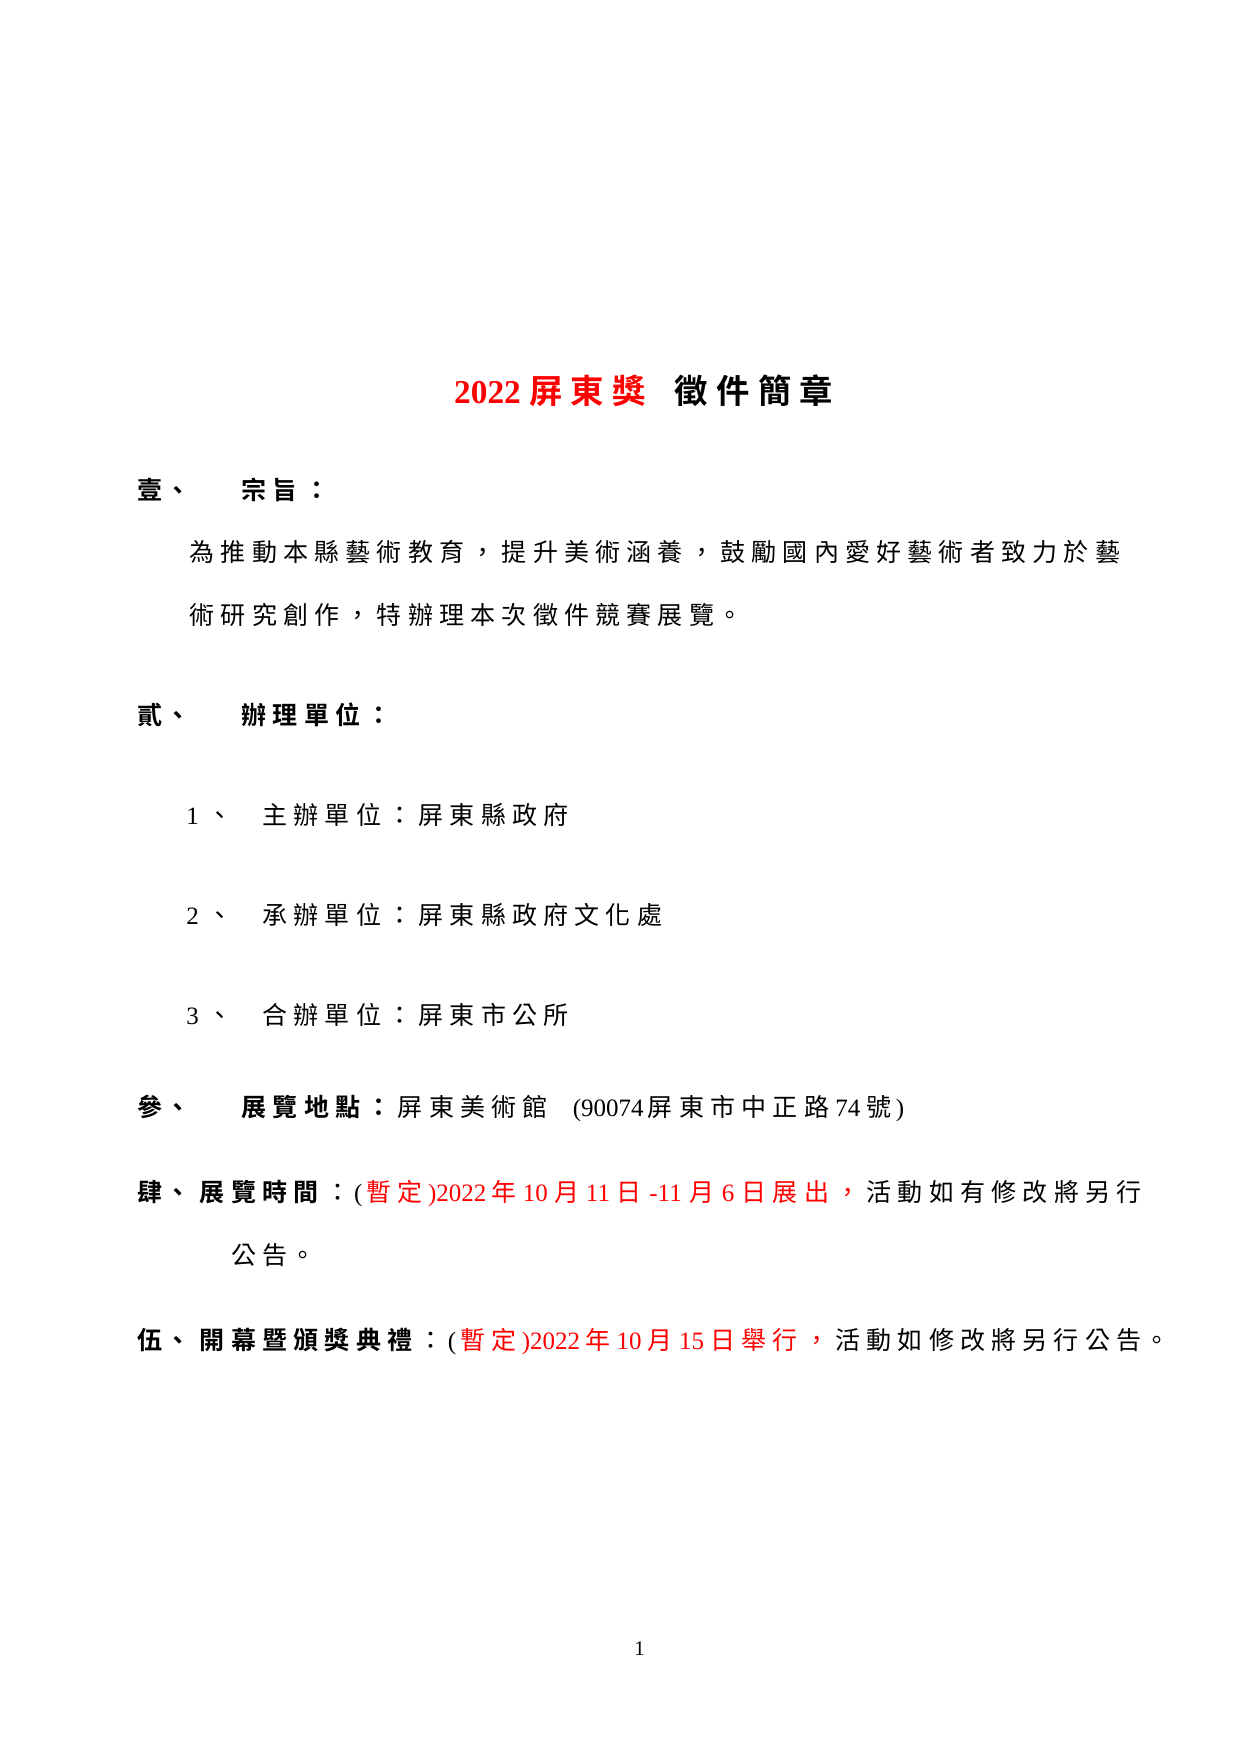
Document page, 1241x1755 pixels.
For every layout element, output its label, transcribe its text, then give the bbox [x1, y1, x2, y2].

list 主辦單位：屏東縣政府 [179, 772, 1144, 834]
list 辦理單位： [134, 672, 1144, 734]
list 承辦單位：屏東縣政府文化處 [179, 872, 1144, 934]
text 2022屏東獎 徵件簡章 [134, 347, 1144, 409]
list 宗旨： 為推動本縣藝術教育，提升美術涵養，鼓勵國內愛好藝術者致力於藝術研究創作，特辦理本次徵件競賽展覽。 [134, 447, 1144, 634]
text 伍、開幕暨頒獎典禮：(暫定)2022年10月15日舉行，活動如修改將另行公告。 [134, 1297, 1144, 1359]
text 肆、展覽時間：(暫定)2022年10月11日-11月6日展出，活動如有修改將另行公告。 [134, 1149, 1144, 1274]
list 展覽地點：屏東美術館 (90074屏東市中正路74號) [134, 1064, 1144, 1127]
list 合辦單位：屏東市公所 [179, 972, 1144, 1034]
